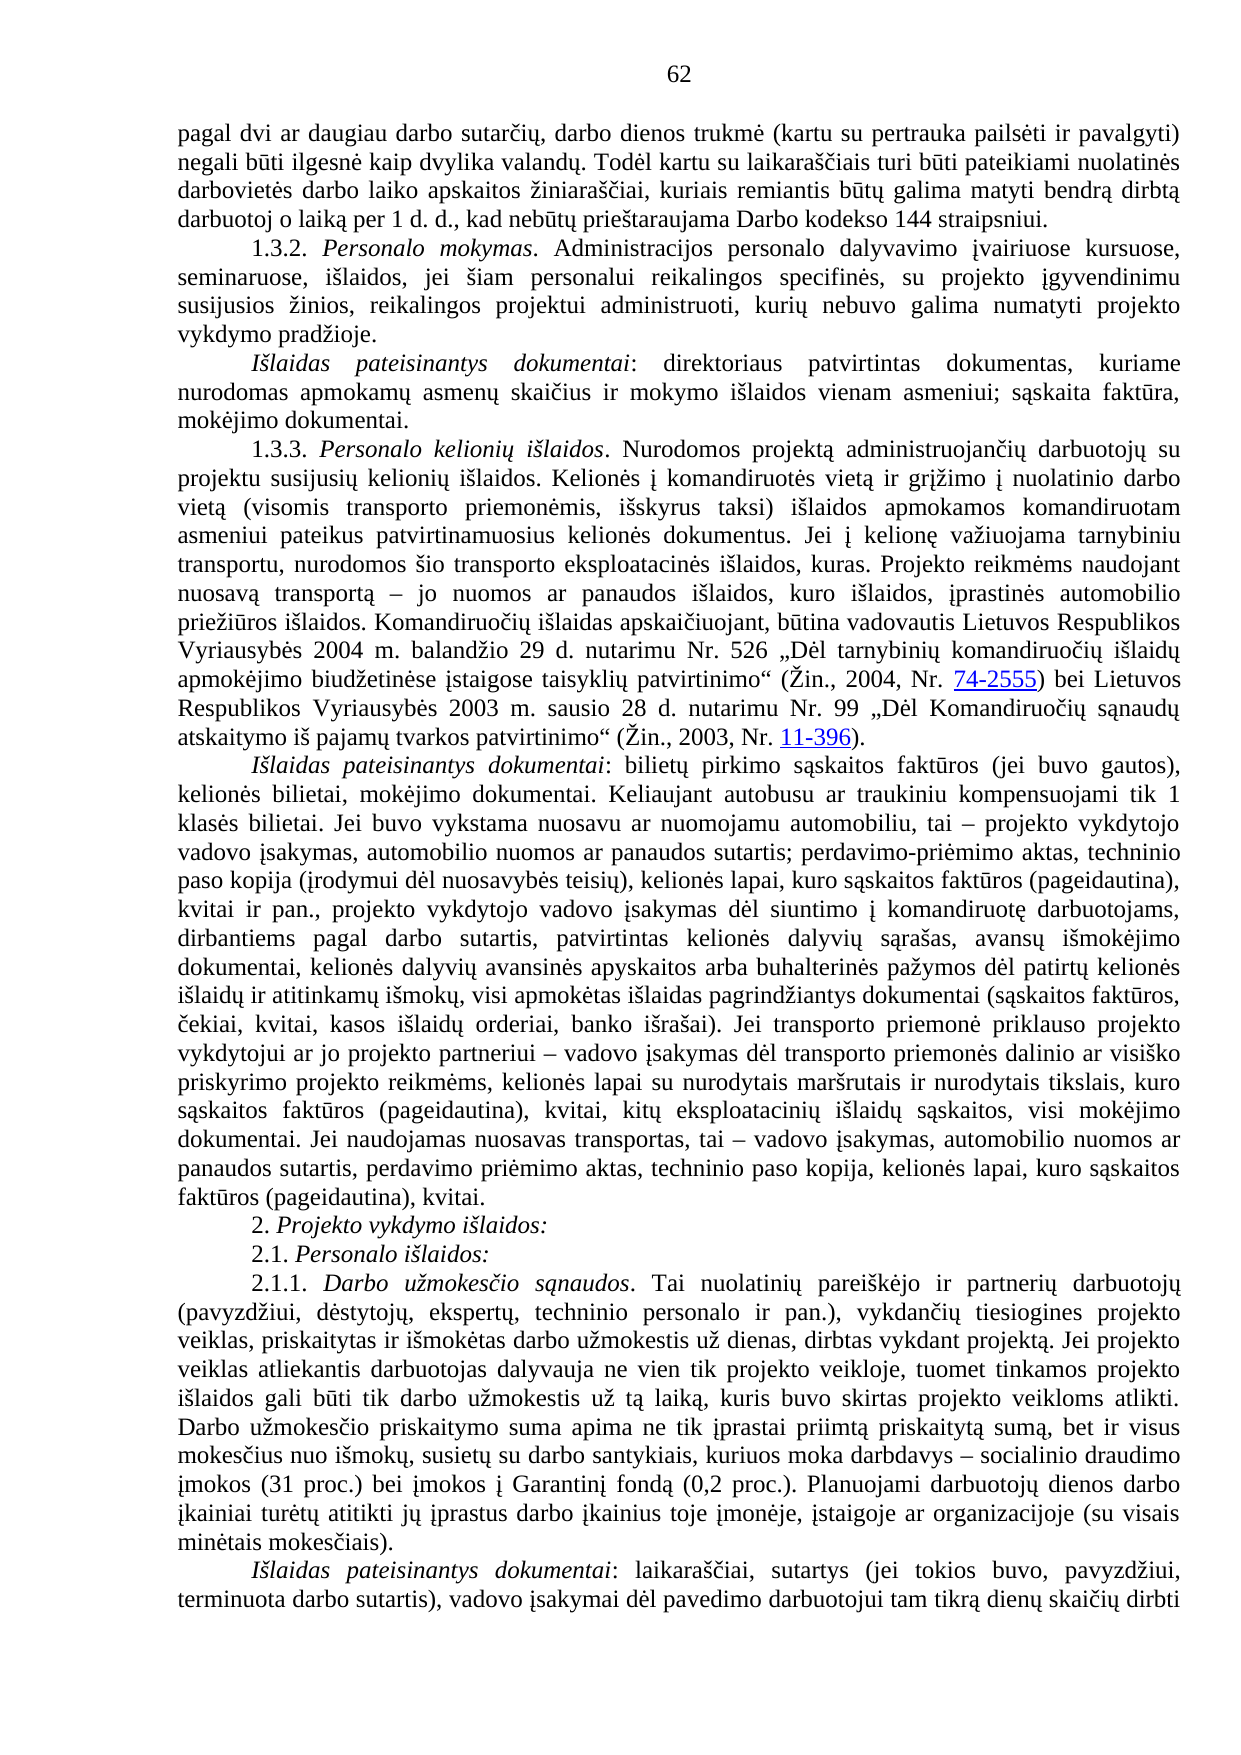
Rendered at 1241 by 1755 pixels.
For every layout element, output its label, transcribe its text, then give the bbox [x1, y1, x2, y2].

text 1.3.2. Personalo mokymas. Administracijos personalo dalyvavimo įvairiuose kursuose, seminaruose, išlaidos, jei šiam personalui reikalingos specifinės, su projekto įgyvendinimu susijusios žinios, reikalingos projektui administruoti, kurių nebuvo galima numatyti projekto vykdymo pradžioje. [177, 233, 1181, 348]
text 1.3.3. Personalo kelionių išlaidos. Nurodomos projektą administruojančių darbuotojų su projektu susijusių kelionių išlaidos. Kelionės į komandiruotės vietą ir grįžimo į nuolatinio darbo vietą (visomis transporto priemonėmis, išskyrus taksi) išlaidos apmokamos komandiruotam asmeniui pateikus patvirtinamuosius kelionės dokumentus. Jei į kelionę važiuojama tarnybiniu transportu, nurodomos šio transporto eksploatacinės išlaidos, kuras. Projekto reikmėms naudojant nuosavą transportą – jo nuomos ar panaudos išlaidos, kuro išlaidos, įprastinės automobilio priežiūros išlaidos. Komandiruočių išlaidas apskaičiuojant, būtina vadovautis Lietuvos Respublikos Vyriausybės 2004 m. balandžio 29 d. nutarimu Nr. 526 „Dėl tarnybinių komandiruočių išlaidų apmokėjimo biudžetinėse įstaigose taisyklių patvirtinimo“ (Žin., 2004, Nr. 74-2555) bei Lietuvos Respublikos Vyriausybės 2003 m. sausio 28 d. nutarimu Nr. 99 „Dėl Komandiruočių sąnaudų atskaitymo iš pajamų tvarkos patvirtinimo“ (Žin., 2003, Nr. 11-396). [177, 434, 1181, 751]
text 2.1. Personalo išlaidos: [177, 1239, 1181, 1268]
text 2. Projekto vykdymo išlaidos: [177, 1211, 1181, 1239]
text Išlaidas pateisinantys dokumentai: bilietų pirkimo sąskaitos faktūros (jei buvo gautos), kelionės bilietai, mokėjimo dokumentai. Keliaujant autobusu ar traukiniu kompensuojami tik 1 klasės bilietai. Jei buvo vykstama nuosavu ar nuomojamu automobiliu, tai – projekto vykdytojo vadovo įsakymas, automobilio nuomos ar panaudos sutartis; perdavimo-priėmimo aktas, techninio paso kopija (įrodymui dėl nuosavybės teisių), kelionės lapai, kuro sąskaitos faktūros (pageidautina), kvitai ir pan., projekto vykdytojo vadovo įsakymas dėl siuntimo į komandiruotę darbuotojams, dirbantiems pagal darbo sutartis, patvirtintas kelionės dalyvių sąrašas, avansų išmokėjimo dokumentai, kelionės dalyvių avansinės apyskaitos arba buhalterinės pažymos dėl patirtų kelionės išlaidų ir atitinkamų išmokų, visi apmokėtas išlaidas pagrindžiantys dokumentai (sąskaitos faktūros, čekiai, kvitai, kasos išlaidų orderiai, banko išrašai). Jei transporto priemonė priklauso projekto vykdytojui ar jo projekto partneriui – vadovo įsakymas dėl transporto priemonės dalinio ar visiško priskyrimo projekto reikmėms, kelionės lapai su nurodytais maršrutais ir nurodytais tikslais, kuro sąskaitos faktūros (pageidautina), kvitai, kitų eksploatacinių išlaidų sąskaitos, visi mokėjimo dokumentai. Jei naudojamas nuosavas transportas, tai – vadovo įsakymas, automobilio nuomos ar panaudos sutartis, perdavimo priėmimo aktas, techninio paso kopija, kelionės lapai, kuro sąskaitos faktūros (pageidautina), kvitai. [177, 751, 1181, 1211]
text Išlaidas pateisinantys dokumentai: laikaraščiai, sutartys (jei tokios buvo, pavyzdžiui, terminuota darbo sutartis), vadovo įsakymai dėl pavedimo darbuotojui tam tikrą dienų skaičių dirbti [177, 1556, 1181, 1613]
text Išlaidas pateisinantys dokumentai: direktoriaus patvirtintas dokumentas, kuriame nurodomas apmokamų asmenų skaičius ir mokymo išlaidos vienam asmeniui; sąskaita faktūra, mokėjimo dokumentai. [177, 348, 1181, 434]
text 2.1.1. Darbo užmokesčio sąnaudos. Tai nuolatinių pareiškėjo ir partnerių darbuotojų (pavyzdžiui, dėstytojų, ekspertų, techninio personalo ir pan.), vykdančių tiesiogines projekto veiklas, priskaitytas ir išmokėtas darbo užmokestis už dienas, dirbtas vykdant projektą. Jei projekto veiklas atliekantis darbuotojas dalyvauja ne vien tik projekto veikloje, tuomet tinkamos projekto išlaidos gali būti tik darbo užmokestis už tą laiką, kuris buvo skirtas projekto veikloms atlikti. Darbo užmokesčio priskaitymo suma apima ne tik įprastai priimtą priskaitytą sumą, bet ir visus mokesčius nuo išmokų, susietų su darbo santykiais, kuriuos moka darbdavys – socialinio draudimo įmokos (31 proc.) bei įmokos į Garantinį fondą (0,2 proc.). Planuojami darbuotojų dienos darbo įkainiai turėtų atitikti jų įprastus darbo įkainius toje įmonėje, įstaigoje ar organizacijoje (su visais minėtais mokesčiais). [177, 1268, 1181, 1556]
text pagal dvi ar daugiau darbo sutarčių, darbo dienos trukmė (kartu su pertrauka pailsėti ir pavalgyti) negali būti ilgesnė kaip dvylika valandų. Todėl kartu su laikaraščiais turi būti pateikiami nuolatinės darbovietės darbo laiko apskaitos žiniaraščiai, kuriais remiantis būtų galima matyti bendrą dirbtą darbuotoj o laiką per 1 d. d., kad nebūtų prieštaraujama Darbo kodekso 144 straipsniui. [177, 118, 1181, 233]
